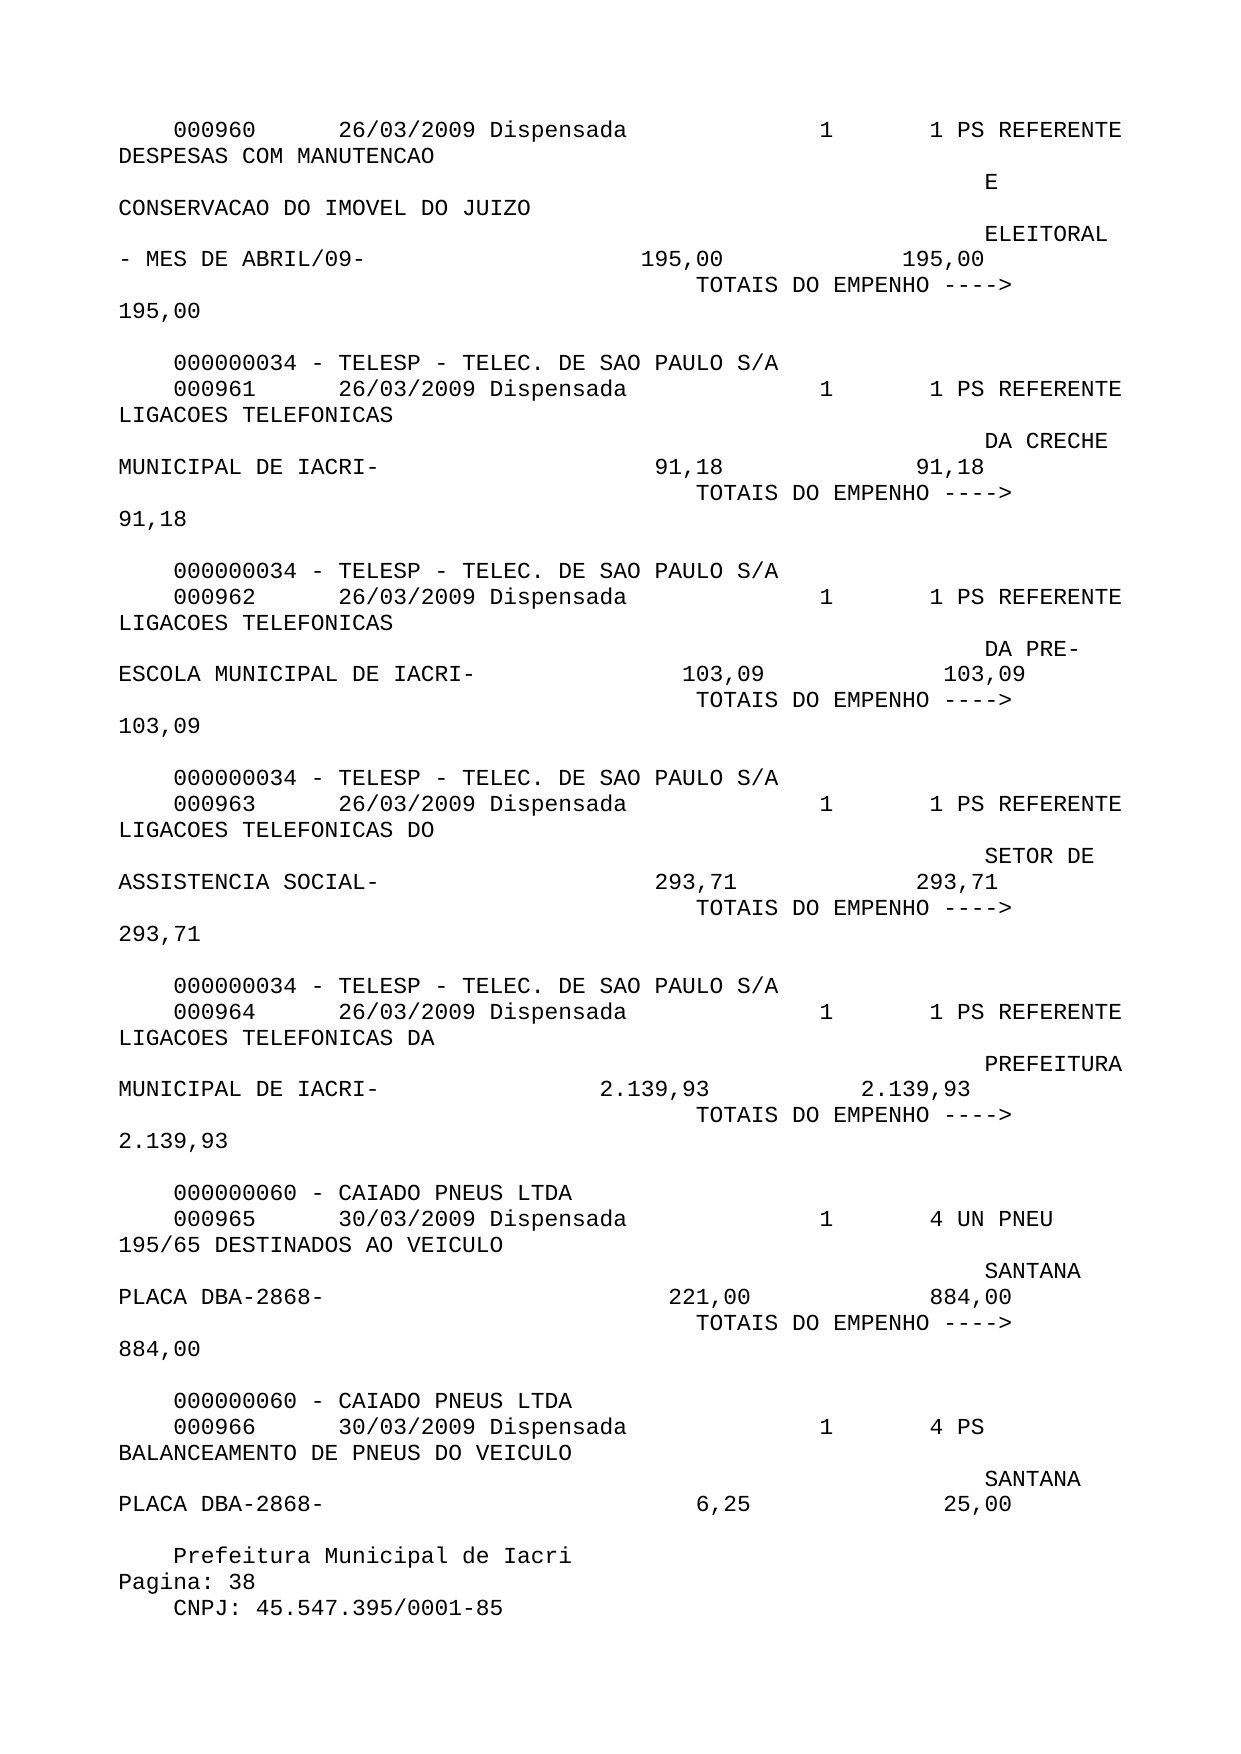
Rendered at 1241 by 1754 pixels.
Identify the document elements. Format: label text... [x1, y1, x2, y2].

text 000964 26/03/2009 Dispensada 1 1 PS REFERENTE LIGACOES TELEFONICAS DA [118, 1000, 1122, 1052]
text PREFEITURA MUNICIPAL DE IACRI- 2.139,93 2.139,93 [118, 1052, 1122, 1104]
text TOTAIS DO EMPENHO ----> 91,18 [118, 481, 1122, 533]
text 000960 26/03/2009 Dispensada 1 1 PS REFERENTE DESPESAS COM MANUTENCAO [118, 118, 1122, 170]
text 000000060 - CAIADO PNEUS LTDA [118, 1389, 1122, 1415]
text 000966 30/03/2009 Dispensada 1 4 PS BALANCEAMENTO DE PNEUS DO VEICULO [118, 1415, 1122, 1467]
text 000000060 - CAIADO PNEUS LTDA [118, 1182, 1122, 1207]
text TOTAIS DO EMPENHO ----> 195,00 [118, 274, 1122, 326]
text ELEITORAL - MES DE ABRIL/09- 195,00 195,00 [118, 222, 1122, 274]
text 000965 30/03/2009 Dispensada 1 4 UN PNEU 195/65 DESTINADOS AO VEICULO [118, 1207, 1122, 1259]
text TOTAIS DO EMPENHO ----> 103,09 [118, 689, 1122, 741]
text TOTAIS DO EMPENHO ----> 884,00 [118, 1311, 1122, 1363]
text CNPJ: 45.547.395/0001-85 [118, 1597, 1122, 1622]
text 000963 26/03/2009 Dispensada 1 1 PS REFERENTE LIGACOES TELEFONICAS DO [118, 792, 1122, 844]
text 000000034 - TELESP - TELEC. DE SAO PAULO S/A [118, 767, 1122, 792]
text 000961 26/03/2009 Dispensada 1 1 PS REFERENTE LIGACOES TELEFONICAS [118, 377, 1122, 429]
text DA PRE-ESCOLA MUNICIPAL DE IACRI- 103,09 103,09 [118, 637, 1122, 689]
text Prefeitura Municipal de Iacri Pagina: 38 [118, 1545, 1122, 1597]
text SANTANA PLACA DBA-2868- 6,25 25,00 [118, 1467, 1122, 1519]
text SETOR DE ASSISTENCIA SOCIAL- 293,71 293,71 [118, 844, 1122, 896]
text 000000034 - TELESP - TELEC. DE SAO PAULO S/A [118, 352, 1122, 377]
text TOTAIS DO EMPENHO ----> 2.139,93 [118, 1104, 1122, 1156]
text 000000034 - TELESP - TELEC. DE SAO PAULO S/A [118, 559, 1122, 585]
text 000000034 - TELESP - TELEC. DE SAO PAULO S/A [118, 974, 1122, 1000]
text 000962 26/03/2009 Dispensada 1 1 PS REFERENTE LIGACOES TELEFONICAS [118, 585, 1122, 637]
text E CONSERVACAO DO IMOVEL DO JUIZO [118, 170, 1122, 222]
text DA CRECHE MUNICIPAL DE IACRI- 91,18 91,18 [118, 429, 1122, 481]
text TOTAIS DO EMPENHO ----> 293,71 [118, 896, 1122, 948]
text SANTANA PLACA DBA-2868- 221,00 884,00 [118, 1259, 1122, 1311]
